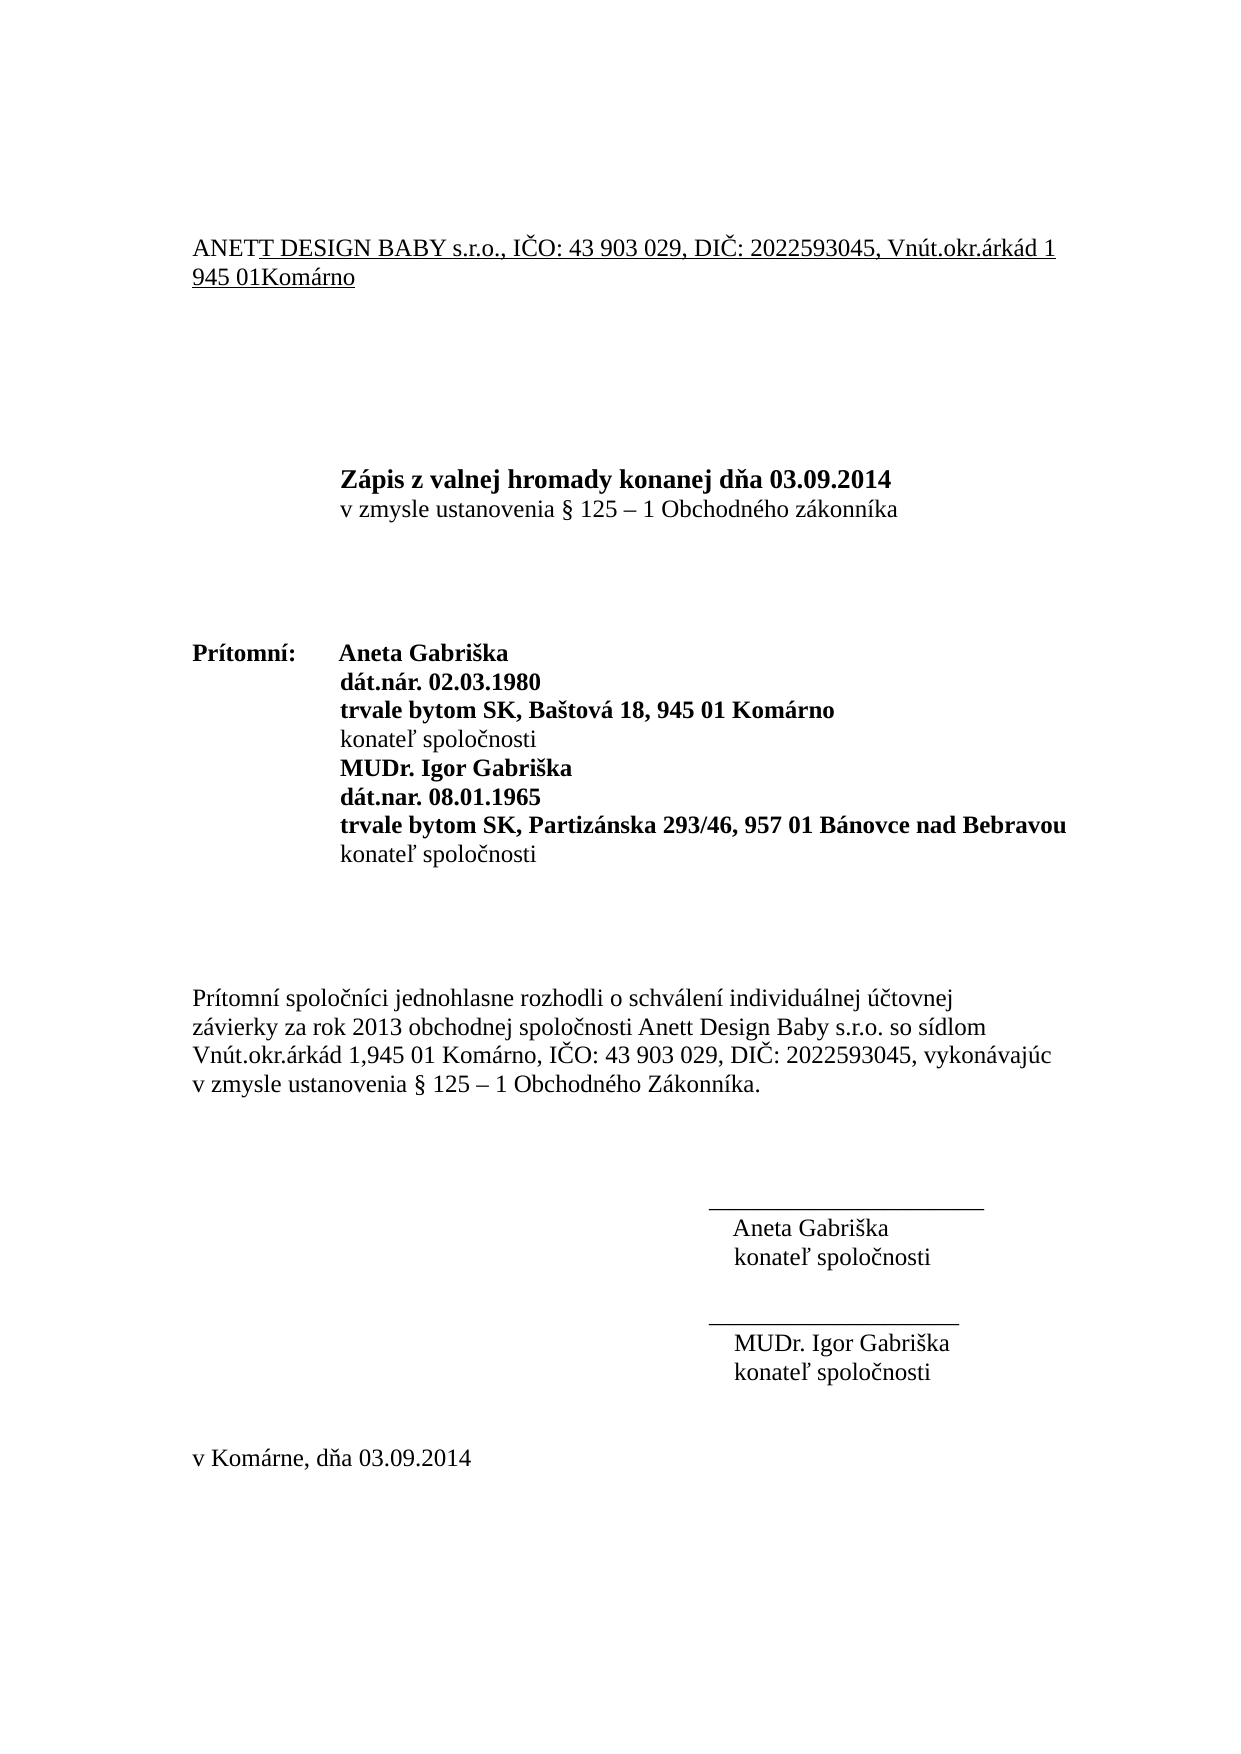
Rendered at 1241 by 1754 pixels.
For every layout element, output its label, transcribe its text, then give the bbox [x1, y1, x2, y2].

text Prítomní spoločníci jednohlasne rozhodli o schválení individuálnej účtovnej [118, 983, 1122, 1012]
text ____________________ [118, 1299, 1122, 1328]
text závierky za rok 2013 obchodnej spoločnosti Anett Design Baby s.r.o. so sídlom [118, 1012, 1122, 1041]
text dát.nár. 02.03.1980 [118, 667, 1122, 696]
text trvale bytom SK, Partizánska 293/46, 957 01 Bánovce nad Bebravou [118, 811, 1122, 839]
text dát.nar. 08.01.1965 [118, 782, 1122, 811]
text Vnút.okr.árkád 1,945 01 Komárno, IČO: 43 903 029, DIČ: 2022593045, vykonávajúc [118, 1041, 1122, 1069]
text konateľ spoločnosti [118, 1357, 1122, 1386]
text 945 01Komárno [118, 262, 1122, 291]
text konateľ spoločnosti [118, 724, 1122, 753]
text v zmysle ustanovenia § 125 – 1 Obchodného zákonníka [118, 494, 1122, 523]
text trvale bytom SK, Baštová 18, 945 01 Komárno [118, 696, 1122, 724]
text MUDr. Igor Gabriška [118, 1328, 1122, 1357]
text Prítomní: Aneta Gabriška [118, 638, 1122, 667]
text MUDr. Igor Gabriška [118, 753, 1122, 782]
text ______________________ [118, 1184, 1122, 1213]
text ANETT DESIGN BABY s.r.o., IČO: 43 903 029, DIČ: 2022593045, Vnút.okr.árkád 1 [118, 233, 1122, 262]
text v zmysle ustanovenia § 125 – 1 Obchodného Zákonníka. [118, 1069, 1122, 1098]
text konateľ spoločnosti [118, 839, 1122, 868]
text Aneta Gabriška [118, 1213, 1122, 1242]
text konateľ spoločnosti [118, 1242, 1122, 1271]
text v Komárne, dňa 03.09.2014 [118, 1443, 1122, 1472]
text Zápis z valnej hromady konanej dňa 03.09.2014 [118, 463, 1122, 494]
